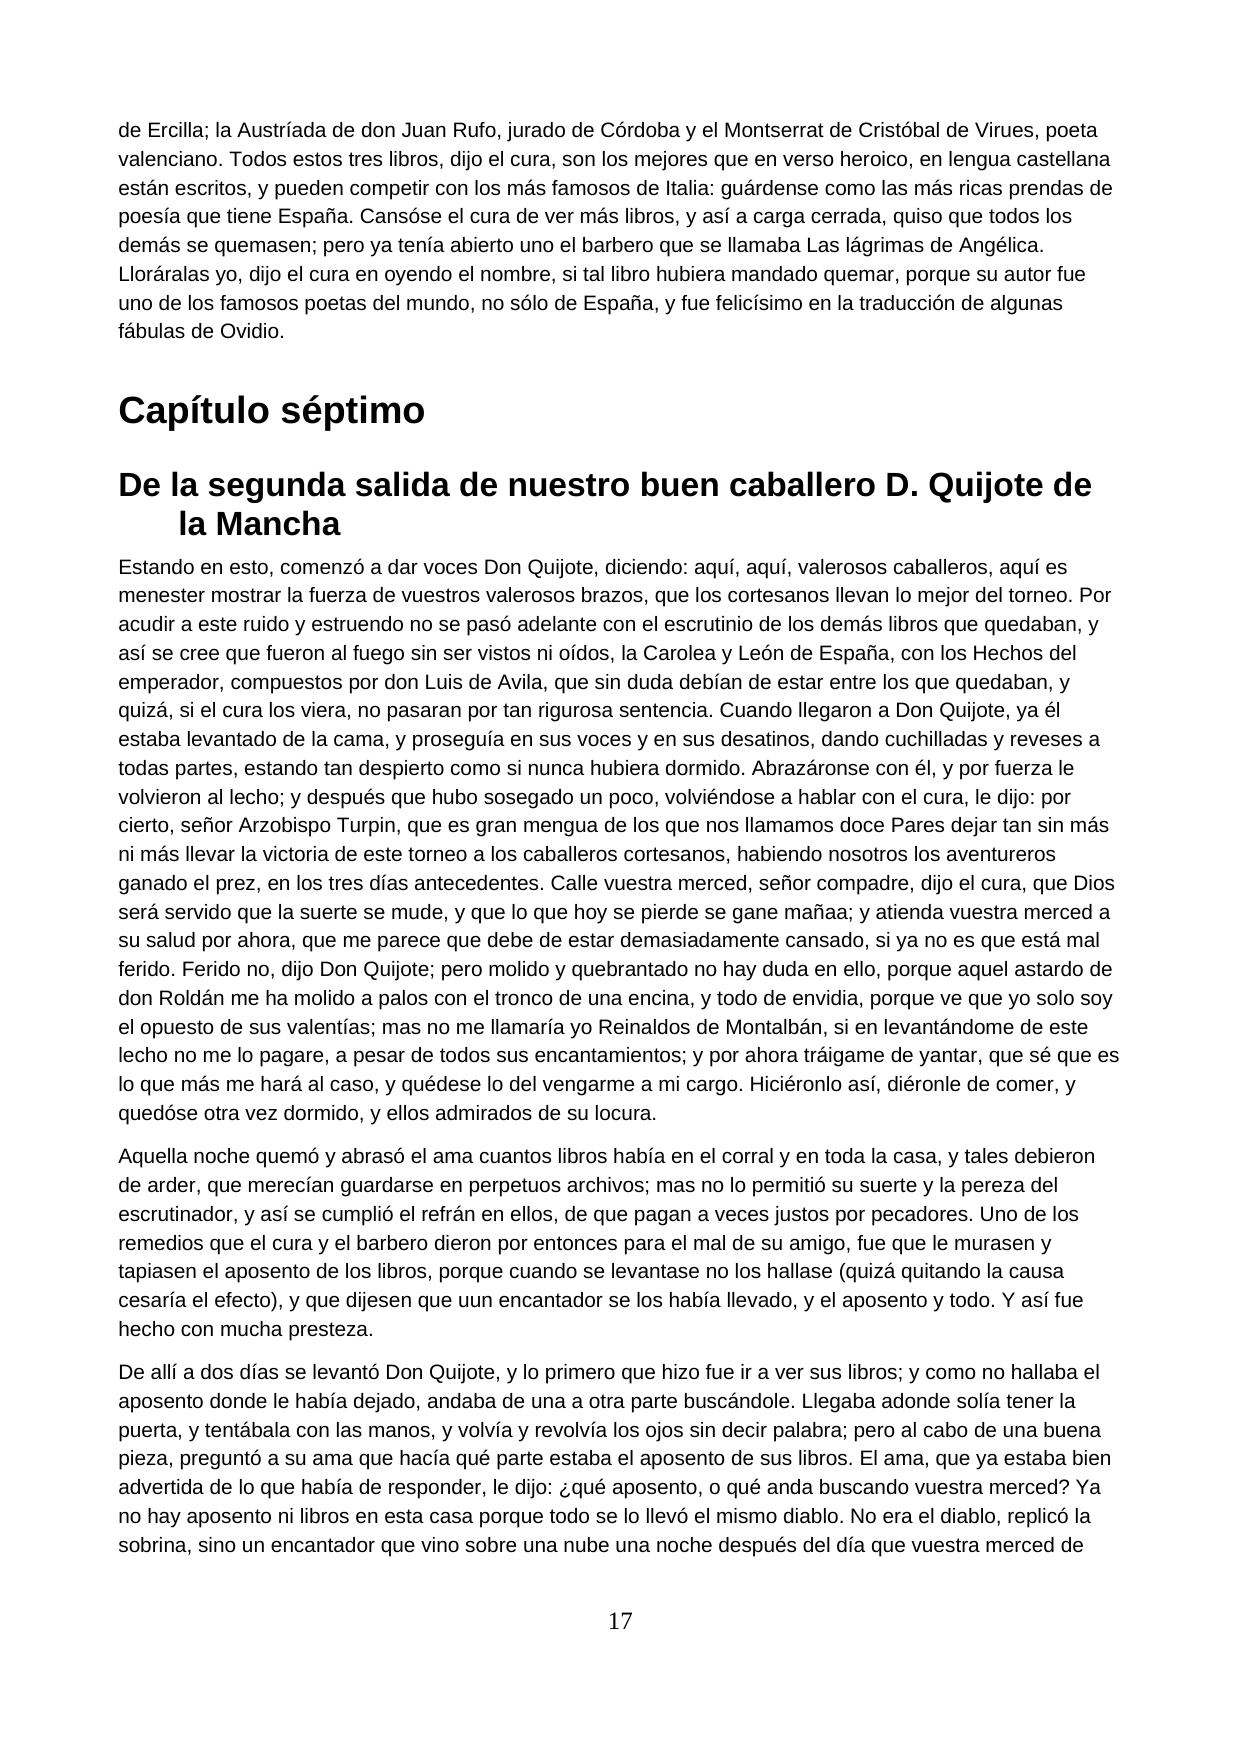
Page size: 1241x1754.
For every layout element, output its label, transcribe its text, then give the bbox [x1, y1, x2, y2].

text de Ercilla; la Austríada de don Juan Rufo, jurado de Córdoba y el Montserrat de Cristóbal de Virues, poeta valenciano. Todos estos tres libros, dijo el cura, son los mejores que en verso heroico, en lengua castellana están escritos, y pueden competir con los más famosos de Italia: guárdense como las más ricas prendas de poesía que tiene España. Cansóse el cura de ver más libros, y así a carga cerrada, quiso que todos los demás se quemasen; pero ya tenía abierto uno el barbero que se llamaba Las lágrimas de Angélica. Lloráralas yo, dijo el cura en oyendo el nombre, si tal libro hubiera mandado quemar, porque su autor fue uno de los famosos poetas del mundo, no sólo de España, y fue felicísimo en la traducción de algunas fábulas de Ovidio. [118, 118, 1122, 343]
subtitle Capítulo séptimo [118, 388, 1122, 431]
subtitle De la segunda salida de nuestro buen caballero D. Quijote de la Mancha [118, 465, 1122, 542]
text De allí a dos días se levantó Don Quijote, y lo primero que hizo fue ir a ver sus libros; y como no hallaba el aposento donde le había dejado, andaba de una a otra parte buscándole. Llegaba adonde solía tener la puerta, y tentábala con las manos, y volvía y revolvía los ojos sin decir palabra; pero al cabo de una buena pieza, preguntó a su ama que hacía qué parte estaba el aposento de sus libros. El ama, que ya estaba bien advertida de lo que había de responder, le dijo: ¿qué aposento, o qué anda buscando vuestra merced? Ya no hay aposento ni libros en esta casa porque todo se lo llevó el mismo diablo. No era el diablo, replicó la sobrina, sino un encantador que vino sobre una nube una noche después del día que vuestra merced de [118, 1360, 1122, 1556]
text Estando en esto, comenzó a dar voces Don Quijote, diciendo: aquí, aquí, valerosos caballeros, aquí es menester mostrar la fuerza de vuestros valerosos brazos, que los cortesanos llevan lo mejor del torneo. Por acudir a este ruido y estruendo no se pasó adelante con el escrutinio de los demás libros que quedaban, y así se cree que fueron al fuego sin ser vistos ni oídos, la Carolea y León de España, con los Hechos del emperador, compuestos por don Luis de Avila, que sin duda debían de estar entre los que quedaban, y quizá, si el cura los viera, no pasaran por tan rigurosa sentencia. Cuando llegaron a Don Quijote, ya él estaba levantado de la cama, y proseguía en sus voces y en sus desatinos, dando cuchilladas y reveses a todas partes, estando tan despierto como si nunca hubiera dormido. Abrazáronse con él, y por fuerza le volvieron al lecho; y después que hubo sosegado un poco, volviéndose a hablar con el cura, le dijo: por cierto, señor Arzobispo Turpin, que es gran mengua de los que nos llamamos doce Pares dejar tan sin más ni más llevar la victoria de este torneo a los caballeros cortesanos, habiendo nosotros los aventureros ganado el prez, en los tres días antecedentes. Calle vuestra merced, señor compadre, dijo el cura, que Dios será servido que la suerte se mude, y que lo que hoy se pierde se gane mañaa; y atienda vuestra merced a su salud por ahora, que me parece que debe de estar demasiadamente cansado, si ya no es que está mal ferido. Ferido no, dijo Don Quijote; pero molido y quebrantado no hay duda en ello, porque aquel astardo de don Roldán me ha molido a palos con el tronco de una encina, y todo de envidia, porque ve que yo solo soy el opuesto de sus valentías; mas no me llamaría yo Reinaldos de Montalbán, si en levantándome de este lecho no me lo pagare, a pesar de todos sus encantamientos; y por ahora tráigame de yantar, que sé que es lo que más me hará al caso, y quédese lo del vengarme a mi cargo. Hiciéronlo así, diéronle de comer, y quedóse otra vez dormido, y ellos admirados de su locura. [118, 554, 1122, 1125]
text Aquella noche quemó y abrasó el ama cuantos libros había en el corral y en toda la casa, y tales debieron de arder, que merecían guardarse en perpetuos archivos; mas no lo permitió su suerte y la pereza del escrutinador, y así se cumplió el refrán en ellos, de que pagan a veces justos por pecadores. Uno de los remedios que el cura y el barbero dieron por entonces para el mal de su amigo, fue que le murasen y tapiasen el aposento de los libros, porque cuando se levantase no los hallase (quizá quitando la causa cesaría el efecto), y que dijesen que uun encantador se los había llevado, y el aposento y todo. Y así fue hecho con mucha presteza. [118, 1144, 1122, 1341]
